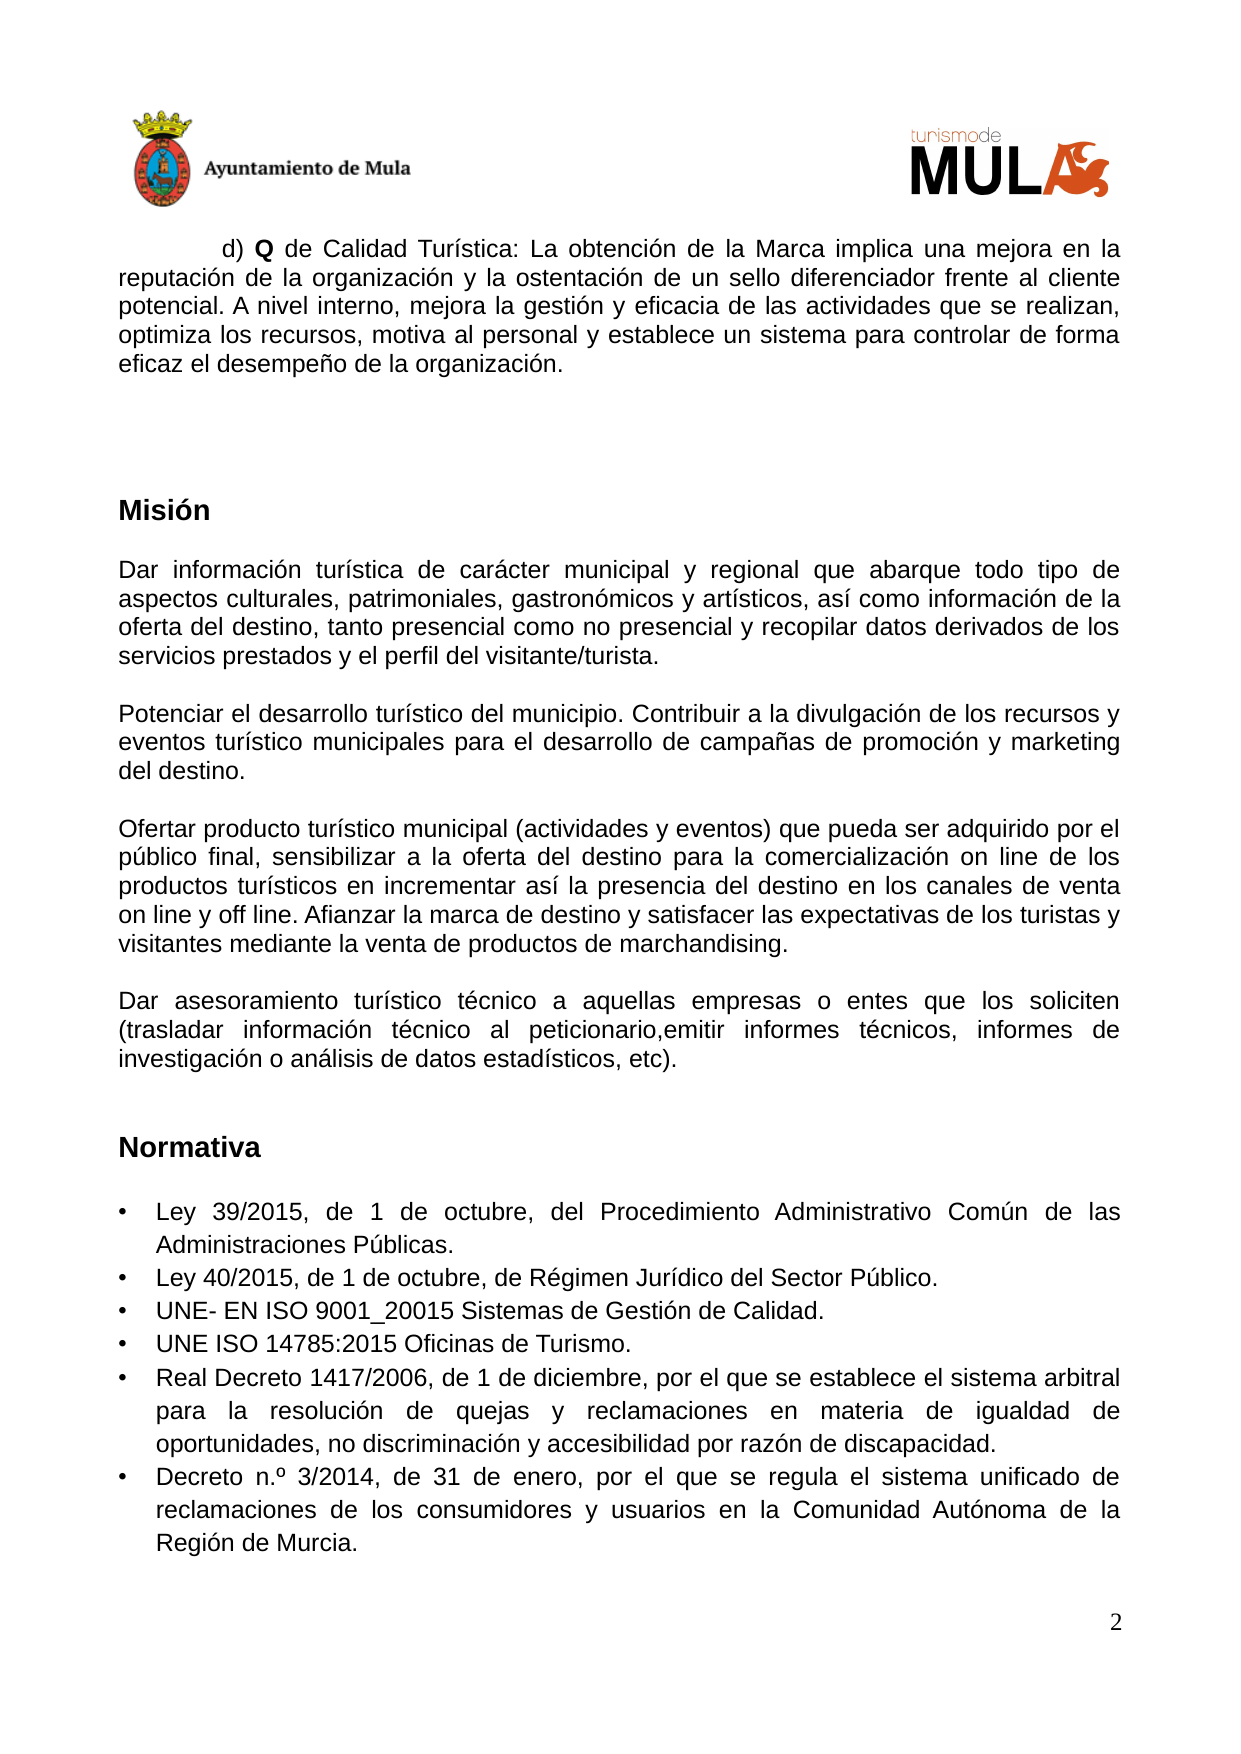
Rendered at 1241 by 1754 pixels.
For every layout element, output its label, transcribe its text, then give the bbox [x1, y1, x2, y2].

text Normativa [118, 1130, 1122, 1163]
text Dar información turística de carácter municipal y regional que abarque todo tipo de aspectos culturales, patrimoniales, gastronómicos y artísticos, así como información de la oferta del destino, tanto presencial como no presencial y recopilar datos derivados de los servicios prestados y el perfil del visitante/turista. [118, 555, 1122, 670]
text Ofertar producto turístico municipal (actividades y eventos) que pueda ser adquirido por el público final, sensibilizar a la oferta del destino para la comercialización on line de los productos turísticos en incrementar así la presencia del destino en los canales de venta on line y off line. Afianzar la marca de destino y satisfacer las expectativas de los turistas y visitantes mediante la venta de productos de marchandising. [118, 814, 1122, 957]
list Ley 39/2015, de 1 de octubre, del Procedimiento Administrativo Común de las Administraciones Públicas. [118, 1197, 1122, 1259]
text Dar asesoramiento turístico técnico a aquellas empresas o entes que los soliciten (trasladar información técnico al peticionario,emitir informes técnicos, informes de investigación o análisis de datos estadísticos, etc). [118, 986, 1122, 1072]
text Potenciar el desarrollo turístico del municipio. Contribuir a la divulgación de los recursos y eventos turístico municipales para el desarrollo de campañas de promoción y marketing del destino. [118, 699, 1122, 785]
text d) Q de Calidad Turística: La obtención de la Marca implica una mejora en la reputación de la organización y la ostentación de un sello diferenciador frente al cliente potencial. A nivel interno, mejora la gestión y eficacia de las actividades que se realizan, optimiza los recursos, motiva al personal y establece un sistema para controlar de forma eficaz el desempeño de la organización. [118, 234, 1122, 378]
picture [119, 103, 421, 207]
list Ley 40/2015, de 1 de octubre, de Régimen Jurídico del Sector Público. [118, 1263, 1122, 1292]
list UNE ISO 14785:2015 Oficinas de Turismo. [118, 1329, 1122, 1358]
text Misión [118, 493, 1122, 526]
list Decreto n.º 3/2014, de 31 de enero, por el que se regula el sistema unificado de reclamaciones de los consumidores y usuarios en la Comunidad Autónoma de la Región de Murcia. [118, 1462, 1122, 1557]
list Real Decreto 1417/2006, de 1 de diciembre, por el que se establece el sistema arbitral para la resolución de quejas y reclamaciones en materia de igualdad de oportunidades, no discriminación y accesibilidad por razón de discapacidad. [118, 1362, 1122, 1457]
picture [911, 127, 1109, 200]
list UNE- EN ISO 9001_20015 Sistemas de Gestión de Calidad. [118, 1296, 1122, 1325]
